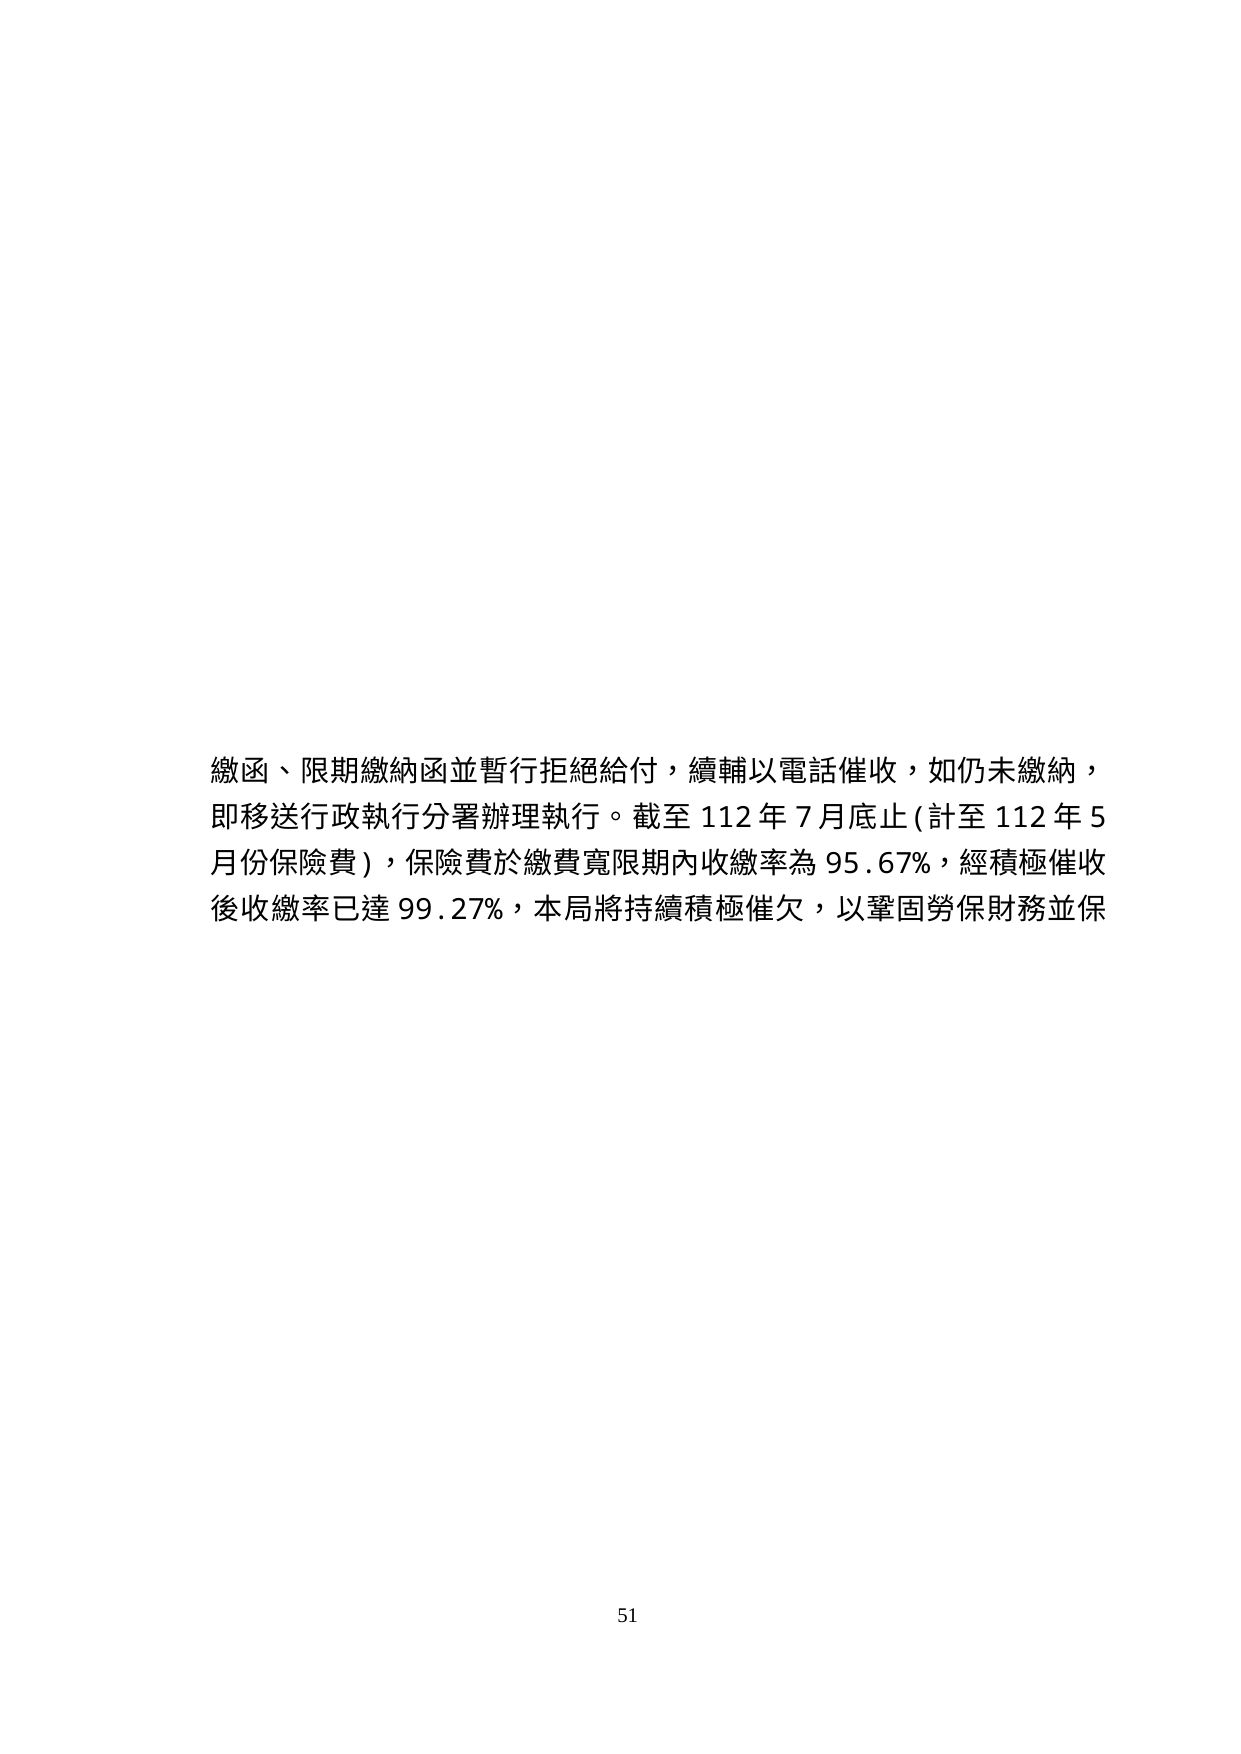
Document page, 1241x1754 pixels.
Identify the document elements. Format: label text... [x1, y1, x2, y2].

list 繳函、限期繳納函並暫行拒絕給付，續輔以電話催收，如仍未繳納，即移送行政執行分署辦理執行。截至112年7月底止(計至112年5月份保險費)，保險費於繳費寬限期內收繳率為95.67%，經積極催收後收繳率已達99.27%，本局將持續積極催欠，以鞏固勞保財務並保 [148, 745, 1107, 928]
